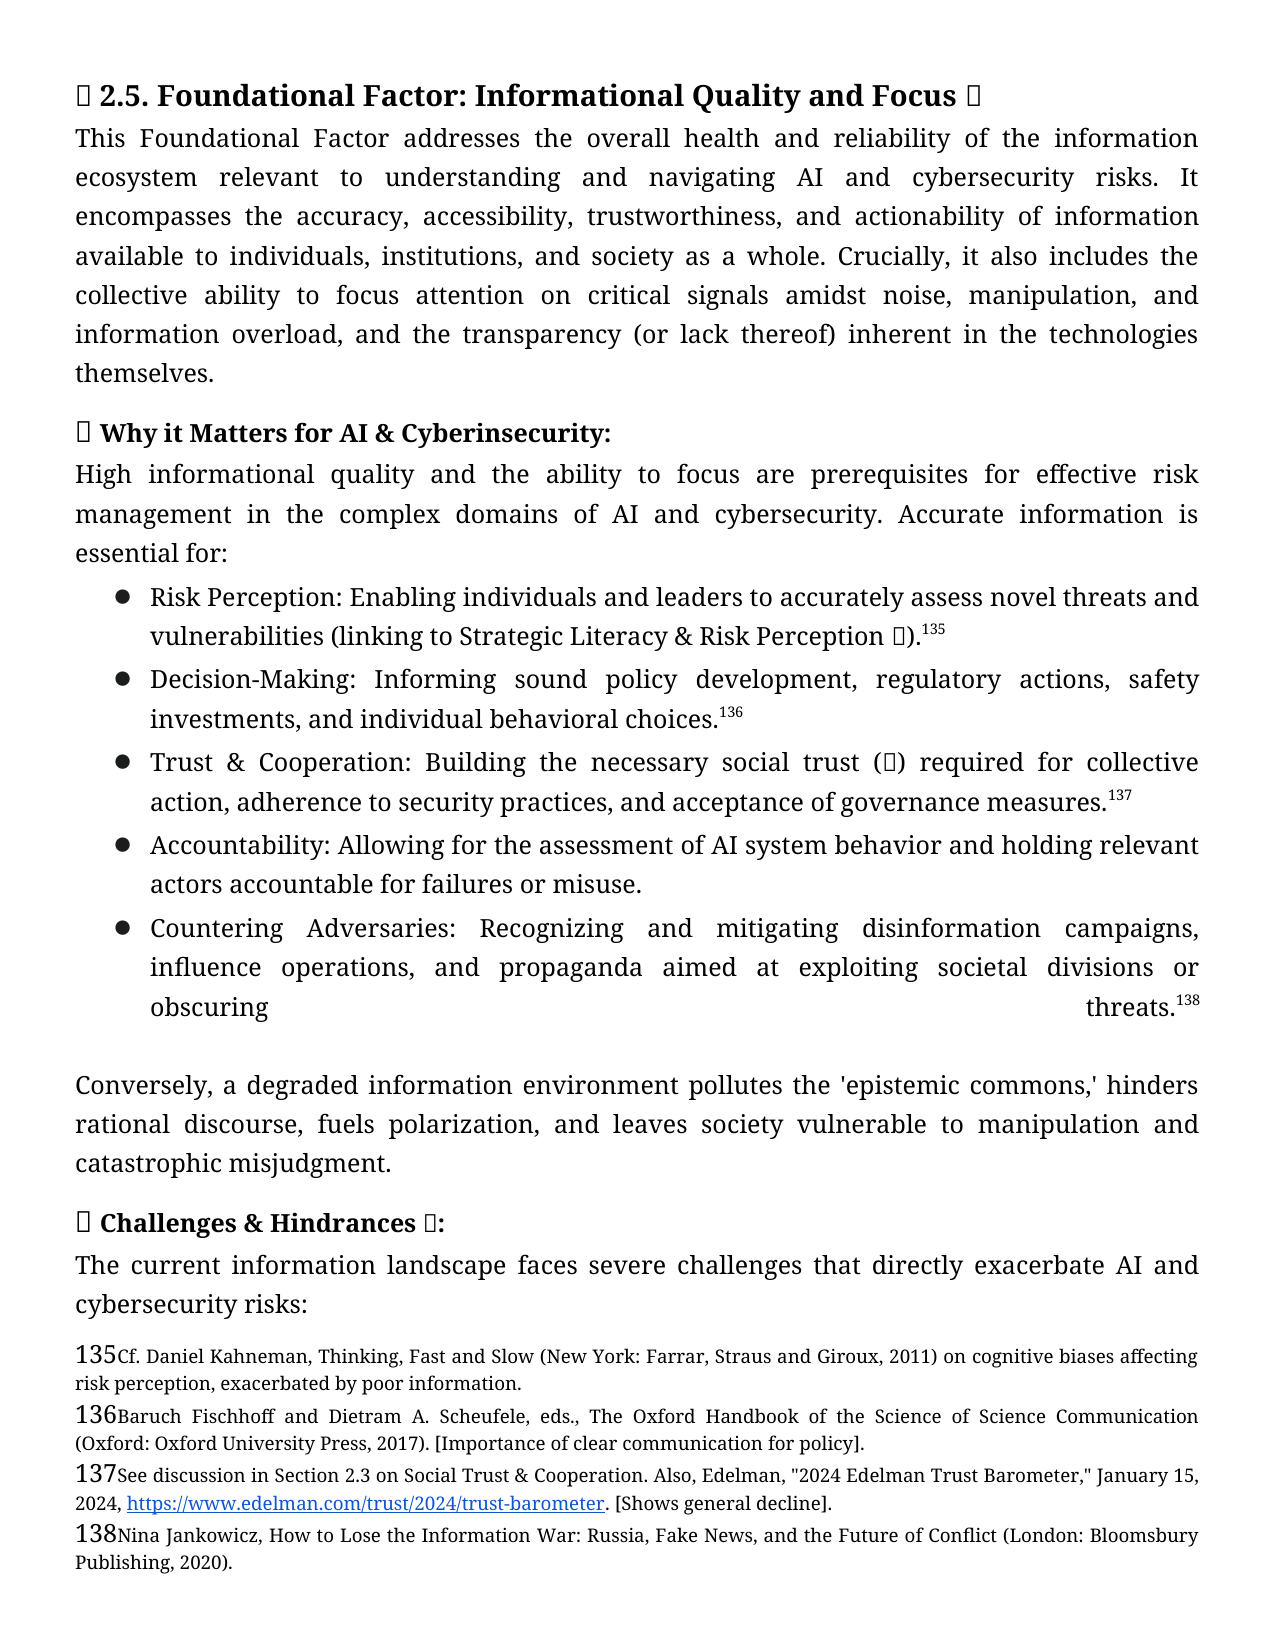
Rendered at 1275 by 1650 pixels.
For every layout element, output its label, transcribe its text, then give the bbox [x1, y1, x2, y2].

list Nina Jankowicz, How to Lose the Information War: Russia, Fake News, and the Future of Conflict (London: Bloomsbury Publishing, 2020). [75, 1515, 1200, 1575]
text Conversely, a degraded information environment pollutes the 'epistemic commons,' hinders rational discourse, fuels polarization, and leaves society vulnerable to manipulation and catastrophic misjudgment. [75, 1067, 1200, 1180]
subtitle 🤖 Why it Matters for AI & Cyberinsecurity: [75, 411, 1200, 451]
list Accountability: Allowing for the assessment of AI system behavior and holding relevant actors accountable for failures or misuse. [112, 823, 1200, 901]
list Trust & Cooperation: Building the necessary social trust (🤝) required for collective action, adherence to security practices, and acceptance of governance measures. [112, 740, 1200, 818]
text The current information landscape faces severe challenges that directly exacerbate AI and cybersecurity risks: [75, 1247, 1200, 1321]
text This Foundational Factor addresses the overall health and reliability of the information ecosystem relevant to understanding and navigating AI and cybersecurity risks. It encompasses the accuracy, accessibility, trustworthiness, and actionability of information available to individuals, institutions, and society as a whole. Crucially, it also includes the collective ability to focus attention on critical signals amidst noise, manipulation, and information overload, and the transparency (or lack thereof) inherent in the technologies themselves. [75, 121, 1200, 390]
list See discussion in Section 2.3 on Social Trust & Cooperation. Also, Edelman, "2024 Edelman Trust Barometer," January 15, 2024, https://www.edelman.com/trust/2024/trust-barometer. [Shows general decline]. [75, 1456, 1200, 1515]
list Cf. Daniel Kahneman, Thinking, Fast and Slow (New York: Farrar, Straus and Giroux, 2011) on cognitive biases affecting risk perception, exacerbated by poor information. [75, 1337, 1200, 1396]
subtitle 🤖 Challenges & Hindrances 📀: [75, 1202, 1200, 1241]
list Baruch Fischhoff and Dietram A. Scheufele, eds., The Oxford Handbook of the Science of Science Communication (Oxford: Oxford University Press, 2017). [Importance of clear communication for policy]. [75, 1396, 1200, 1456]
list Risk Perception: Enabling individuals and leaders to accurately assess novel threats and vulnerabilities (linking to Strategic Literacy & Risk Perception 🔎). [112, 574, 1200, 652]
list Countering Adversaries: Recognizing and mitigating disinformation campaigns, influence operations, and propaganda aimed at exploiting societal divisions or obscuring threats. [112, 906, 1200, 1062]
list Decision-Making: Informing sound policy development, regulatory actions, safety investments, and individual behavioral choices. [112, 657, 1200, 735]
text High informational quality and the ability to focus are prerequisites for effective risk management in the complex domains of AI and cybersecurity. Accurate information is essential for: [75, 457, 1200, 569]
subtitle 🤖 2.5. Foundational Factor: Informational Quality and Focus 📀 [75, 75, 1200, 115]
